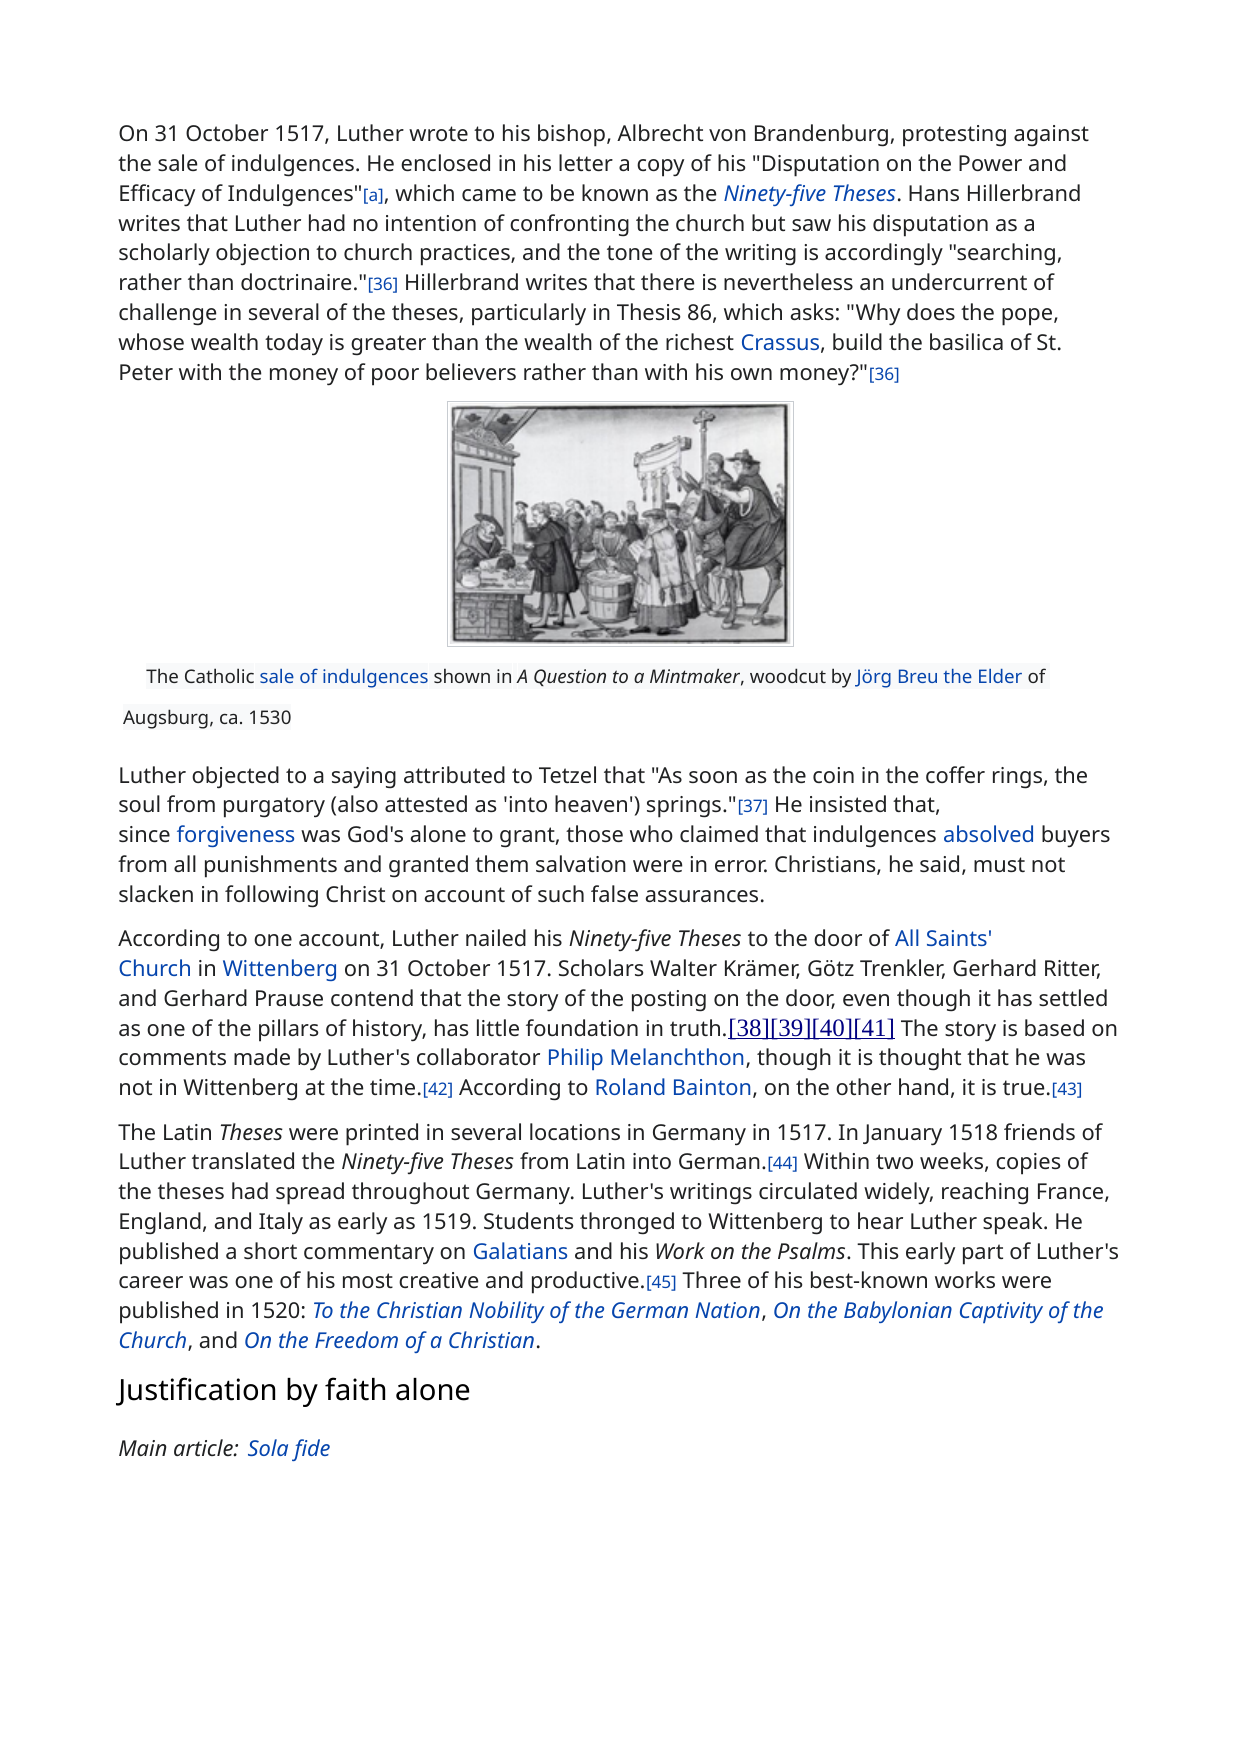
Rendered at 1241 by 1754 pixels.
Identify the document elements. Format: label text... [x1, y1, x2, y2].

text According to one account, Luther nailed his Ninety-five Theses to the door of All Saints' Church in Wittenberg on 31 October 1517. Scholars Walter Krämer, Götz Trenkler, Gerhard Ritter, and Gerhard Prause contend that the story of the posting on the door, even though it has settled as one of the pillars of history, has little foundation in truth.[38][39][40][41] The story is based on comments made by Luther's collaborator Philip Melanchthon, though it is thought that he was not in Wittenberg at the time.[42] According to Roland Bainton, on the other hand, it is true.[43] [118, 923, 1122, 1102]
text The Catholic sale of indulgences shown in A Question to a Mintmaker, woodcut by Jörg Breu the Elder of Augsburg, ca. 1530 [123, 663, 1122, 730]
picture [449, 403, 791, 644]
text The Latin Theses were printed in several locations in Germany in 1517. In January 1518 friends of Luther translated the Ninety-five Theses from Latin into German.[44] Within two weeks, copies of the theses had spread throughout Germany. Luther's writings circulated widely, reaching France, England, and Italy as early as 1519. Students thronged to Wittenberg to hear Luther speak. He published a short commentary on Galatians and his Work on the Psalms. This early part of Luther's career was one of his most creative and productive.[45] Three of his best-known works were published in 1520: To the Christian Nobility of the German Nation, On the Babylonian Captivity of the Church, and On the Freedom of a Christian. [118, 1116, 1122, 1355]
text Main article: Sola fide [118, 1433, 1122, 1463]
subtitle Justification by faith alone [118, 1369, 1122, 1409]
text Luther objected to a saying attributed to Tetzel that "As soon as the coin in the coffer rings, the soul from purgatory (also attested as 'into heaven') springs."[37] He insisted that, since forgiveness was God's alone to grant, those who claimed that indulgences absolved buyers from all punishments and granted them salvation were in error. Christians, he said, must not slacken in following Christ on account of such false assurances. [118, 759, 1122, 908]
text On 31 October 1517, Luther wrote to his bishop, Albrecht von Brandenburg, protesting against the sale of indulgences. He enclosed in his letter a copy of his "Disputation on the Power and Efficacy of Indulgences"[a], which came to be known as the Ninety-five Theses. Hans Hillerbrand writes that Luther had no intention of confronting the church but saw his disputation as a scholarly objection to church practices, and the tone of the writing is accordingly "searching, rather than doctrinaire."[36] Hillerbrand writes that there is nevertheless an undercurrent of challenge in several of the theses, particularly in Thesis 86, which asks: "Why does the pope, whose wealth today is greater than the wealth of the richest Crassus, build the basilica of St. Peter with the money of poor believers rather than with his own money?"[36] [118, 118, 1122, 386]
